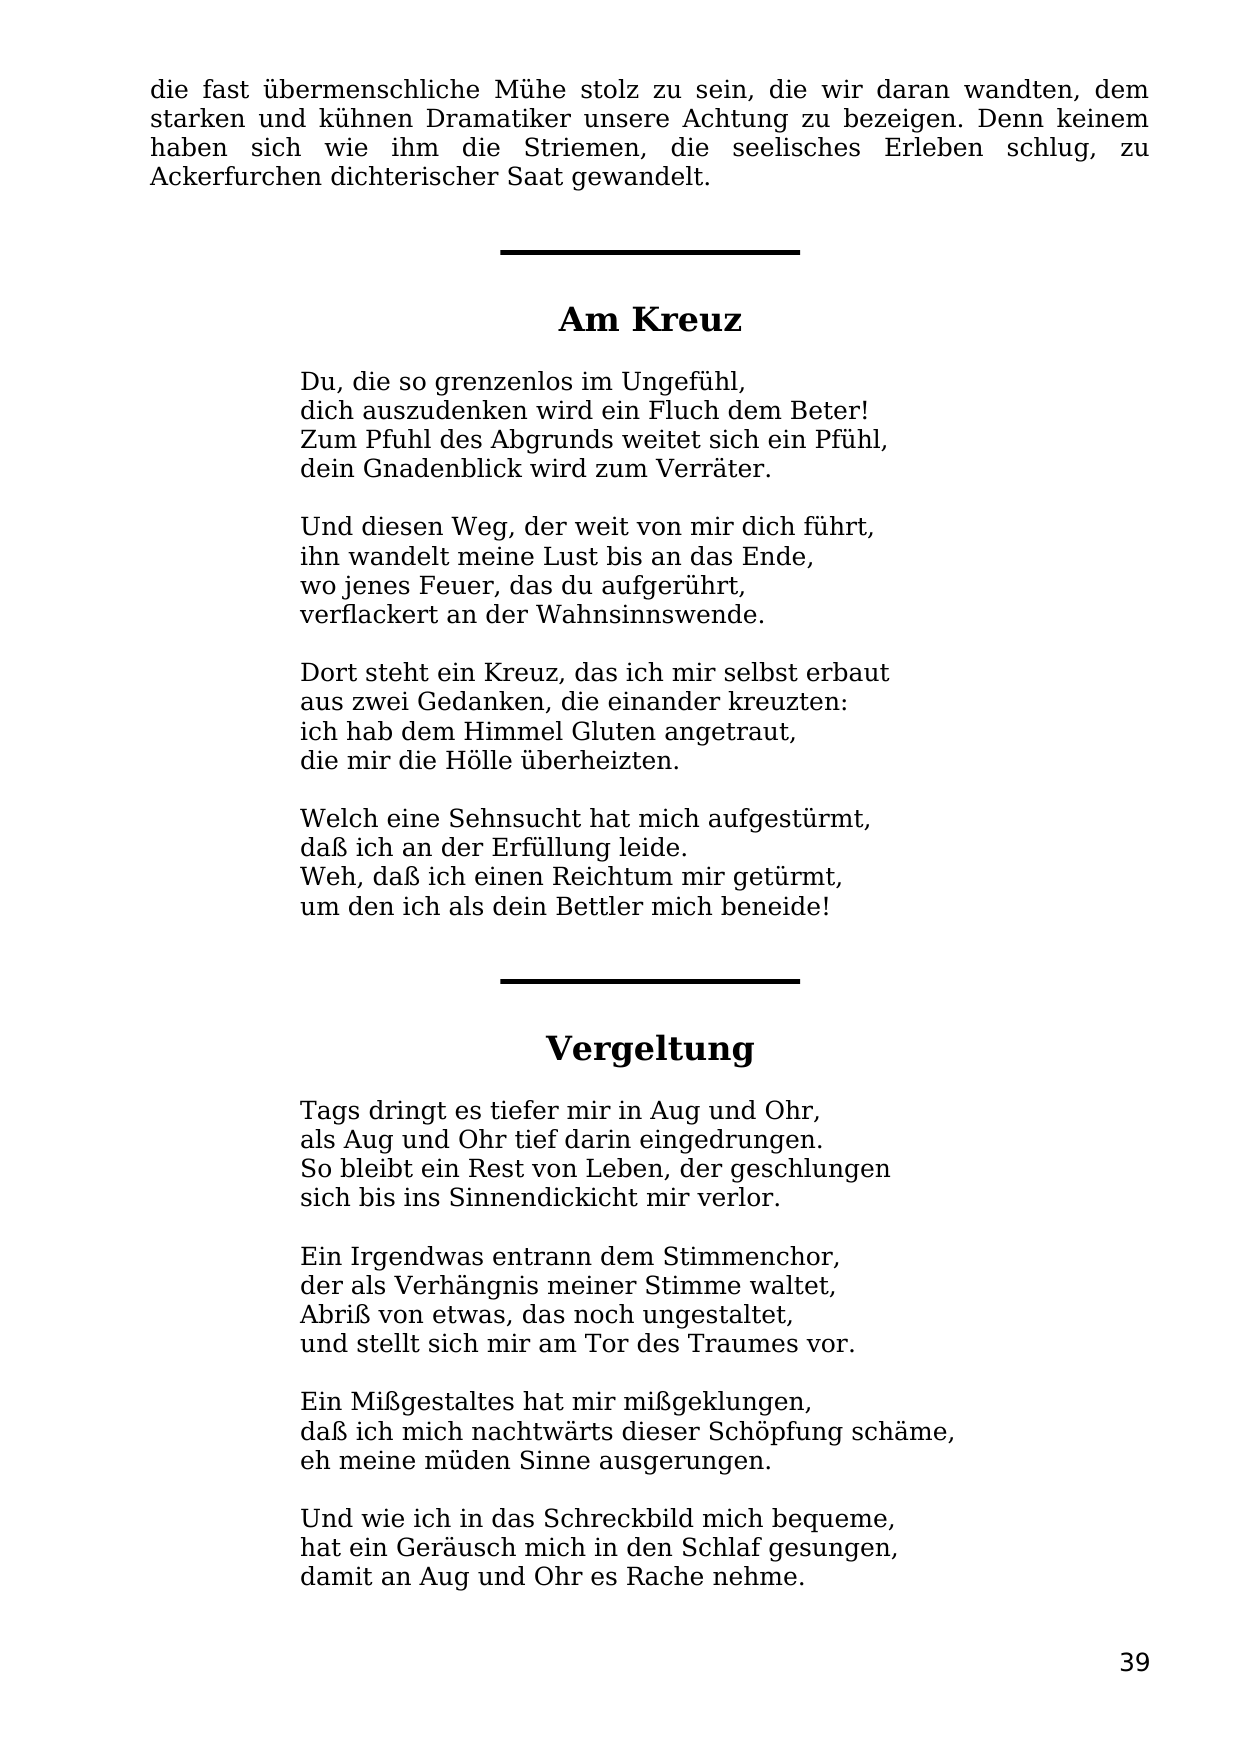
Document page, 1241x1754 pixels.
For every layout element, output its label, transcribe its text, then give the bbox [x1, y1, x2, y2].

text der als Verhängnis meiner Stimme waltet, [300, 1271, 1151, 1300]
text So bleibt ein Rest von Leben, der geschlungen [300, 1154, 1151, 1183]
text dich auszudenken wird ein Fluch dem Beter! [300, 396, 1151, 425]
text ihn wandelt meine Lust bis an das Ende, [300, 542, 1151, 571]
text Und diesen Weg, der weit von mir dich führt, [300, 512, 1151, 542]
text aus zwei Gedanken, die einander kreuzten: [300, 687, 1151, 717]
text Weh, daß ich einen Reichtum mir getürmt, [300, 862, 1151, 892]
text sich bis ins Sinnendickicht mir verlor. [300, 1183, 1151, 1212]
text die fast übermenschliche Mühe stolz zu sein, die wir daran wandten, dem starken und kühnen Dramatiker unsere Achtung zu bezeigen. Denn keinem haben sich wie ihm die Striemen, die seelisches Erleben schlug, zu Ackerfurchen dichterischer Saat gewandelt. [150, 75, 1151, 192]
text und stellt sich mir am Tor des Traumes vor. [300, 1329, 1151, 1358]
text wo jenes Feuer, das du aufgerührt, [300, 571, 1151, 600]
text als Aug und Ohr tief darin eingedrungen. [300, 1125, 1151, 1154]
text verflackert an der Wahnsinnswende. [300, 600, 1151, 629]
text eh meine müden Sinne ausgerungen. [300, 1446, 1151, 1475]
text Ein Irgendwas entrann dem Stimmenchor, [300, 1242, 1151, 1271]
text die mir die Hölle überheizten. [300, 746, 1151, 775]
text Zum Pfuhl des Abgrunds weitet sich ein Pfühl, [300, 425, 1151, 454]
text um den ich als dein Bettler mich beneide! [300, 892, 1151, 921]
text Abriß von etwas, das noch ungestaltet, [300, 1300, 1151, 1329]
text Ein Mißgestaltes hat mir mißgeklungen, [300, 1387, 1151, 1417]
text daß ich an der Erfüllung leide. [300, 833, 1151, 862]
text hat ein Geräusch mich in den Schlaf gesungen, [300, 1533, 1151, 1562]
text Vergeltung [150, 1005, 1151, 1068]
picture [500, 250, 801, 255]
text Tags dringt es tiefer mir in Aug und Ohr, [300, 1068, 1151, 1125]
text Dort steht ein Kreuz, das ich mir selbst erbaut [300, 658, 1151, 687]
text ich hab dem Himmel Gluten angetraut, [300, 717, 1151, 746]
text dein Gnadenblick wird zum Verräter. [300, 454, 1151, 483]
picture [500, 979, 801, 984]
text Welch eine Sehnsucht hat mich aufgestürmt, [300, 804, 1151, 833]
text Am Kreuz [150, 276, 1151, 339]
text damit an Aug und Ohr es Rache nehme. [300, 1562, 1151, 1592]
text daß ich mich nachtwärts dieser Schöpfung schäme, [300, 1417, 1151, 1446]
text Und wie ich in das Schreckbild mich bequeme, [300, 1504, 1151, 1533]
text Du, die so grenzenlos im Ungefühl, [300, 339, 1151, 396]
